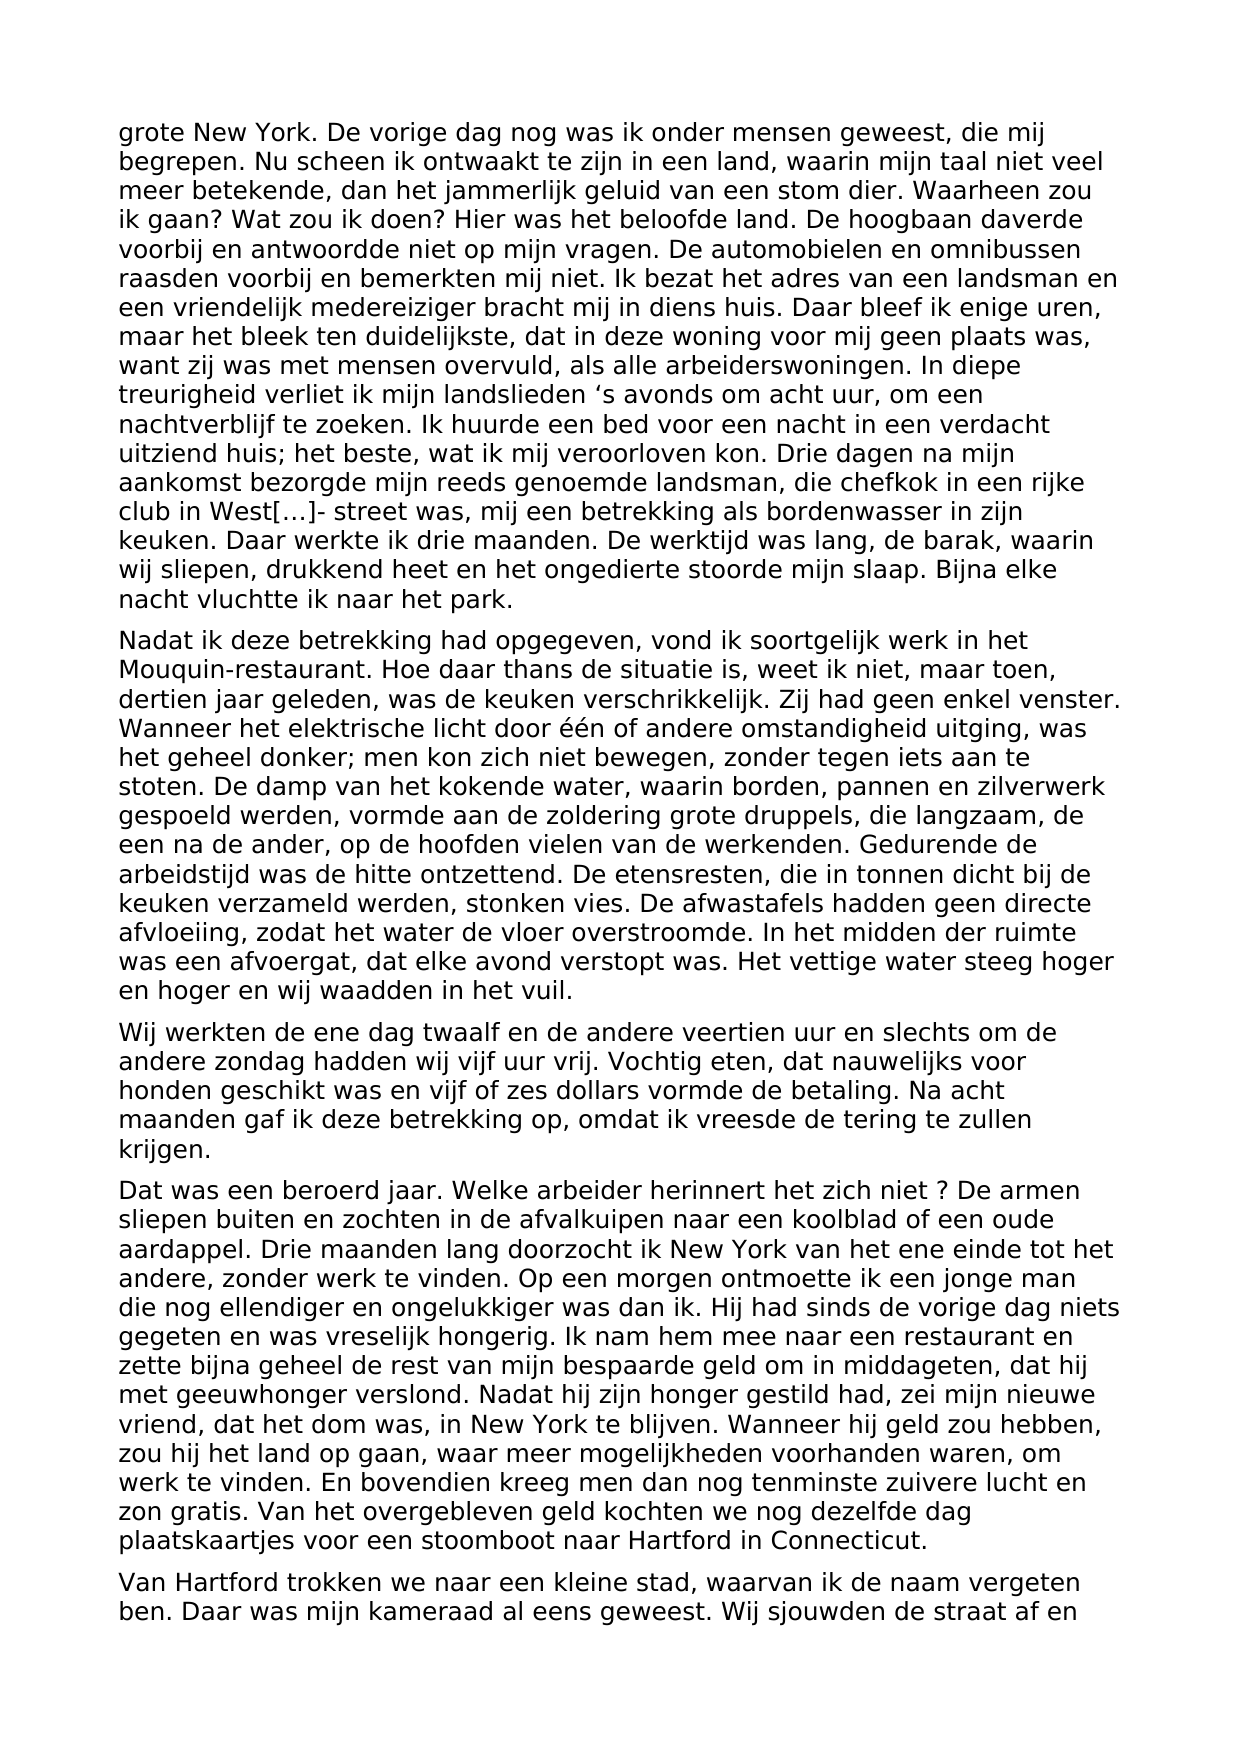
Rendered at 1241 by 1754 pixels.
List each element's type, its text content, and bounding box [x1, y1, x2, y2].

text Wij werkten de ene dag twaalf en de andere veertien uur en slechts om de andere zondag hadden wij vijf uur vrij. Vochtig eten, dat nauwelijks voor honden geschikt was en vijf of zes dollars vormde de betaling. Na acht maanden gaf ik deze betrekking op, omdat ik vreesde de tering te zullen krijgen. [118, 1018, 1122, 1164]
text Van Hartford trokken we naar een kleine stad, waarvan ik de naam vergeten ben. Daar was mijn kameraad al eens geweest. Wij sjouwden de straat af en [118, 1568, 1122, 1626]
text Dat was een beroerd jaar. Welke arbeider herinnert het zich niet ? De armen sliepen buiten en zochten in de afvalkuipen naar een koolblad of een oude aardappel. Drie maanden lang doorzocht ik New York van het ene einde tot het andere, zonder werk te vinden. Op een morgen ontmoette ik een jonge man die nog ellendiger en ongelukkiger was dan ik. Hij had sinds de vorige dag niets gegeten en was vreselijk hongerig. Ik nam hem mee naar een restaurant en zette bijna geheel de rest van mijn bespaarde geld om in middageten, dat hij met geeuwhonger verslond. Nadat hij zijn honger gestild had, zei mijn nieuwe vriend, dat het dom was, in New York te blijven. Wanneer hij geld zou hebben, zou hij het land op gaan, waar meer mogelijkheden voorhanden waren, om werk te vinden. En bovendien kreeg men dan nog tenminste zuivere lucht en zon gratis. Van het overgebleven geld kochten we nog dezelfde dag plaatskaartjes voor een stoomboot naar Hartford in Connecticut. [118, 1176, 1122, 1556]
text grote New York. De vorige dag nog was ik onder mensen geweest, die mij begrepen. Nu scheen ik ontwaakt te zijn in een land, waarin mijn taal niet veel meer betekende, dan het jammerlijk geluid van een stom dier. Waarheen zou ik gaan? Wat zou ik doen? Hier was het beloofde land. De hoogbaan daverde voorbij en antwoordde niet op mijn vragen. De automobielen en omnibussen raasden voorbij en bemerkten mij niet. Ik bezat het adres van een landsman en een vriendelijk medereiziger bracht mij in diens huis. Daar bleef ik enige uren, maar het bleek ten duidelijkste, dat in deze woning voor mij geen plaats was, want zij was met mensen overvuld, als alle arbeiderswoningen. In diepe treurigheid verliet ik mijn landslieden ‘s avonds om acht uur, om een nachtverblijf te zoeken. Ik huurde een bed voor een nacht in een verdacht uitziend huis; het beste, wat ik mij veroorloven kon. Drie dagen na mijn aankomst bezorgde mijn reeds genoemde landsman, die chefkok in een rijke club in West[…]- street was, mij een betrekking als bordenwasser in zijn keuken. Daar werkte ik drie maanden. De werktijd was lang, de barak, waarin wij sliepen, drukkend heet en het ongedierte stoorde mijn slaap. Bijna elke nacht vluchtte ik naar het park. [118, 118, 1122, 614]
text Nadat ik deze betrekking had opgegeven, vond ik soortgelijk werk in het Mouquin-restaurant. Hoe daar thans de situatie is, weet ik niet, maar toen, dertien jaar geleden, was de keuken verschrikkelijk. Zij had geen enkel venster. Wanneer het elektrische licht door één of andere omstandigheid uitging, was het geheel donker; men kon zich niet bewegen, zonder tegen iets aan te stoten. De damp van het kokende water, waarin borden, pannen en zilverwerk gespoeld werden, vormde aan de zoldering grote druppels, die langzaam, de een na de ander, op de hoofden vielen van de werkenden. Gedurende de arbeidstijd was de hitte ontzettend. De etensresten, die in tonnen dicht bij de keuken verzameld werden, stonken vies. De afwastafels hadden geen directe afvloeiing, zodat het water de vloer overstroomde. In het midden der ruimte was een afvoergat, dat elke avond verstopt was. Het vettige water steeg hoger en hoger en wij waadden in het vuil. [118, 626, 1122, 1006]
